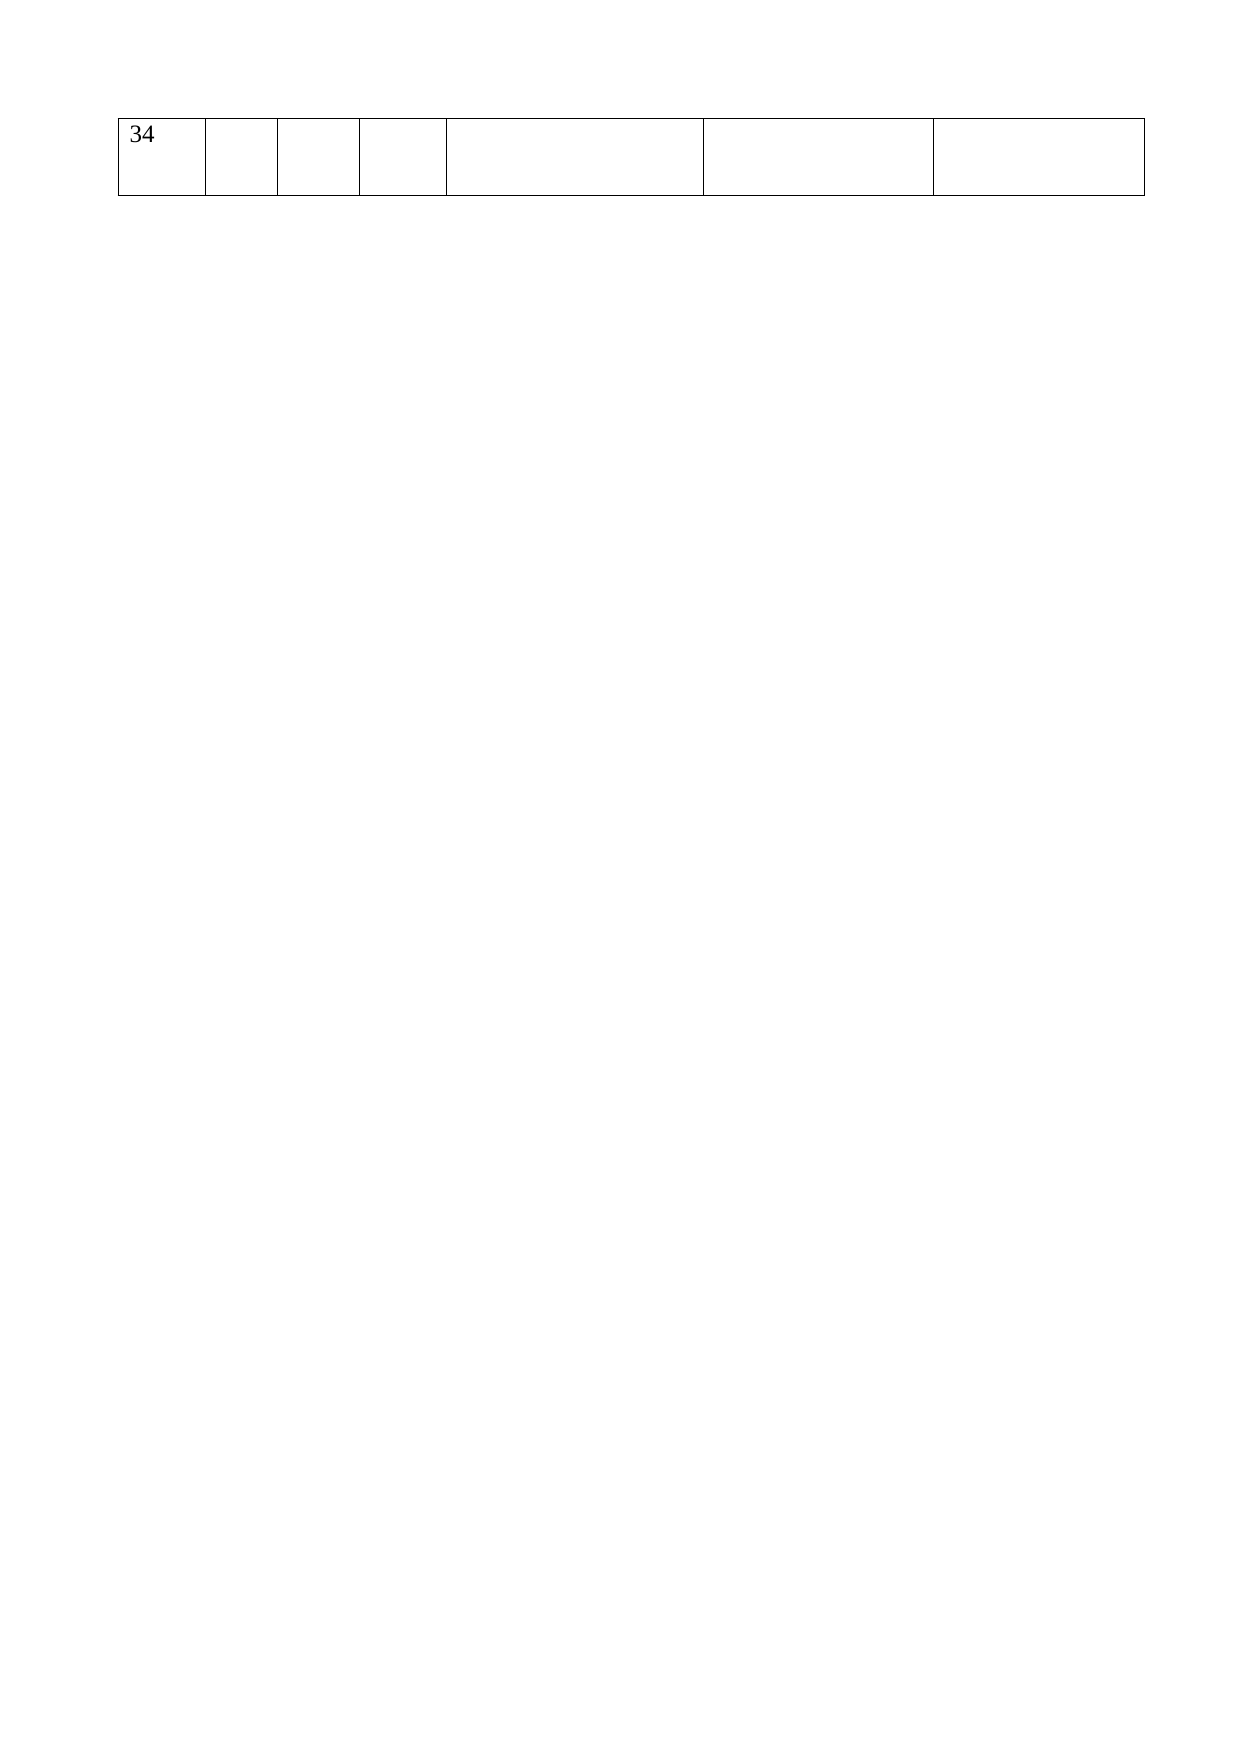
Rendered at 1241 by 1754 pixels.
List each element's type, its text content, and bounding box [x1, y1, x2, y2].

table_cell 34 [119, 119, 205, 195]
table_cell [278, 119, 359, 195]
table_cell [704, 119, 933, 195]
table_cell [447, 119, 703, 195]
table_cell [206, 119, 277, 195]
table_cell [360, 119, 446, 195]
table_cell [934, 119, 1144, 195]
